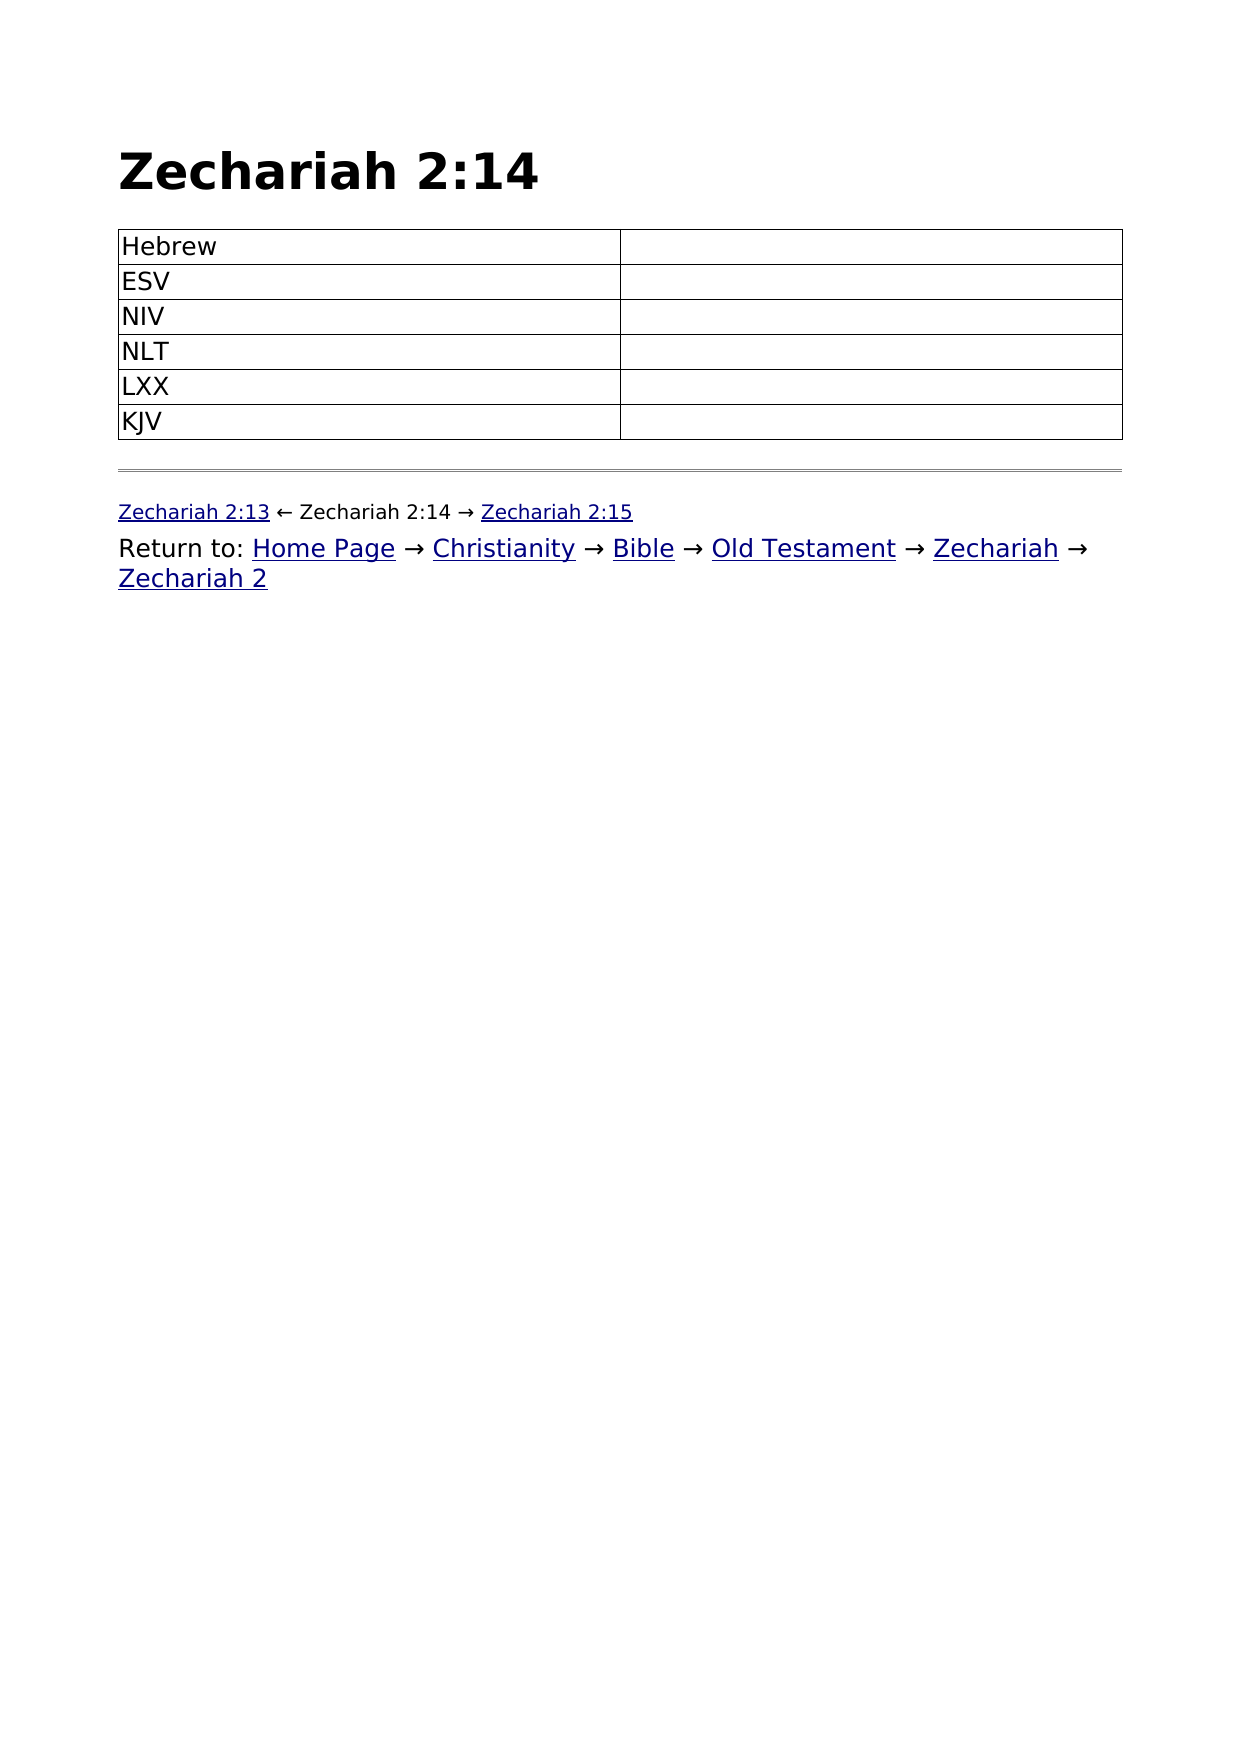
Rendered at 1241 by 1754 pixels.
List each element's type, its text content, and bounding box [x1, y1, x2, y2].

table_header Hebrew [119, 230, 620, 264]
table_cell KJV [119, 405, 620, 439]
table_cell LXX [119, 370, 620, 404]
table_cell NIV [119, 300, 620, 334]
text Zechariah 2:13 ← Zechariah 2:14 → Zechariah 2:15 [118, 501, 1122, 534]
table_cell [621, 300, 1122, 334]
table_cell [621, 265, 1122, 299]
table_cell [621, 335, 1122, 369]
table_header [621, 230, 1122, 264]
subtitle Zechariah 2:14 [118, 143, 1122, 201]
table_cell [621, 405, 1122, 439]
table_cell ESV [119, 265, 620, 299]
table_cell NLT [119, 335, 620, 369]
table_cell [621, 370, 1122, 404]
text Return to: Home Page → Christianity → Bible → Old Testament → Zechariah → Zechariah 2 [118, 534, 1122, 593]
